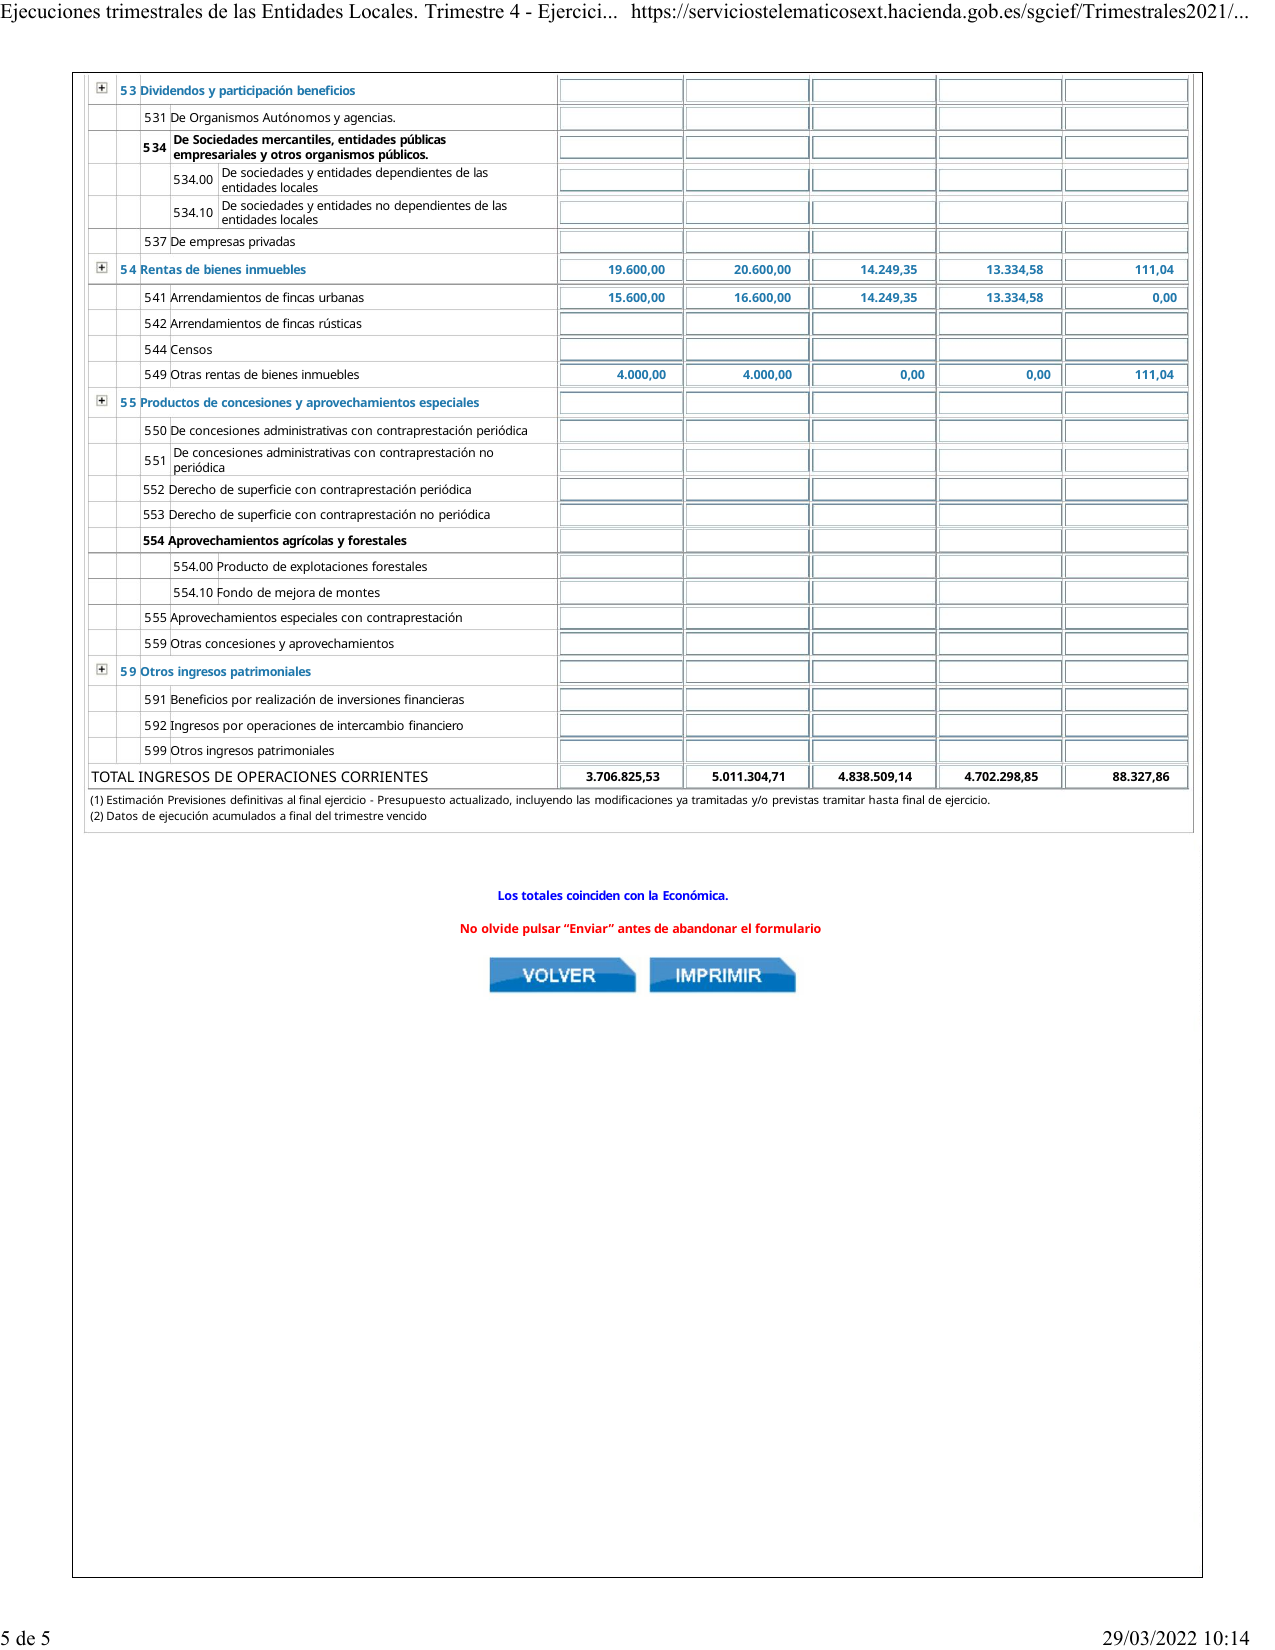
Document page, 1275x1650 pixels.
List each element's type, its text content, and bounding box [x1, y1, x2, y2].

text 4.000,00 [743, 368, 823, 383]
text 0,00 [1152, 291, 1202, 306]
text 29/03/2022 10:14 [1102, 1627, 1275, 1650]
text 5 [144, 692, 152, 707]
text 99 Otros ingresos patrimoniales [152, 744, 508, 759]
text 0,00 [900, 368, 949, 383]
text entidades locales [221, 213, 550, 228]
text 5 [143, 140, 152, 155]
text 15.600,00 [608, 291, 697, 306]
text Ejecuciones trimestrales de las Entidades Locales. Trimestre 4 - Ejercici... [0, 0, 631, 23]
text 92 Ingresos por operaciones de intercambio financiero [152, 718, 508, 733]
text 5 [144, 342, 152, 357]
text De sociedades y entidades no dependientes de las [221, 198, 550, 213]
text 5 [144, 718, 152, 733]
text 3 Dividendos y participación beneficios [129, 83, 410, 98]
text 5 [173, 585, 181, 600]
text 5.011.304,71 [712, 769, 823, 784]
text 554 Aprovechamientos agrícolas y forestales [143, 534, 537, 548]
text 552 Derecho de superficie con contraprestación periódica [143, 482, 537, 497]
text 5 [144, 744, 152, 759]
text 50 De concesiones administrativas con contraprestación periódica [152, 424, 577, 439]
text empresariales y otros organismos públicos. [173, 148, 507, 162]
text 553 Derecho de superficie con contraprestación no periódica [143, 508, 537, 523]
text 0,00 [1026, 368, 1076, 383]
text Los totales coinciden con la Económica. [497, 888, 782, 903]
text 14.249,35 [860, 263, 949, 278]
text 3.706.825,53 [586, 769, 697, 784]
text De sociedades y entidades dependientes de las [221, 166, 550, 180]
text 54.10 Fondo de mejora de montes [181, 585, 470, 600]
text 5 [144, 316, 152, 331]
text 91 Beneficios por realización de inversiones financieras [152, 692, 508, 707]
text 34 [152, 140, 188, 155]
text 5 [0, 1627, 16, 1650]
text de 5 [16, 1627, 76, 1650]
text 5 [144, 291, 152, 306]
text 49 Otras rentas de bienes inmuebles [152, 368, 399, 383]
text 5 Productos de concesiones y aprovechamientos especiales [129, 396, 551, 411]
text 9 Otros ingresos patrimoniales [129, 664, 360, 679]
text 4 Rentas de bienes inmuebles [129, 263, 354, 278]
text 54.00 Producto de explotaciones forestales [181, 559, 470, 574]
text 55 Aprovechamientos especiales con contraprestación [152, 611, 509, 626]
text 31 De Organismos Autónomos y agencias. [152, 111, 438, 126]
text 14.249,35 [860, 291, 949, 306]
text 5 [144, 111, 152, 126]
text De concesiones administrativas con contraprestación no [173, 446, 577, 461]
text 37 De empresas privadas [152, 235, 331, 250]
text 88.327,86 [1112, 769, 1202, 784]
text 34.10 [181, 206, 236, 221]
text 5 [144, 368, 152, 383]
text 111,04 [1134, 263, 1202, 278]
text 5 [144, 235, 152, 250]
text 59 Otras concesiones y aprovechamientos [152, 637, 509, 651]
text 5 [144, 453, 152, 468]
text 20.600,00 [734, 263, 823, 278]
text No olvide pulsar “Enviar” antes de abandonar el formulario [459, 922, 843, 937]
text (2) Datos de ejecución acumulados a final del trimestre vencido [90, 810, 1088, 823]
text periódica [173, 460, 248, 475]
text 13.334,58 [986, 291, 1076, 306]
text 42 Arrendamientos de fincas rústicas [152, 316, 403, 331]
text 19.600,00 [608, 263, 697, 278]
text 34.00 [181, 173, 236, 188]
text entidades locales [221, 180, 550, 195]
text 51 [152, 453, 187, 468]
text 16.600,00 [734, 291, 823, 306]
text De Sociedades mercantiles, entidades públicas [173, 133, 507, 148]
text 5 [144, 424, 152, 439]
text 5 [120, 263, 129, 278]
text 4.838.509,14 [838, 769, 949, 784]
text TOTAL INGRESOS DE OPERACIONES CORRIENTES [91, 768, 526, 786]
text 111,04 [1134, 368, 1202, 383]
text 5 [144, 637, 152, 651]
text 13.334,58 [986, 263, 1076, 278]
text 5 [120, 664, 129, 679]
text 5 [120, 83, 129, 98]
text https://serviciostelematicosext.hacienda.gob.es/sgcief/Trimestrales2021/... [631, 0, 1275, 23]
text 5 [144, 611, 152, 626]
text 4.702.298,85 [964, 769, 1076, 784]
text 5 [173, 559, 181, 574]
text 5 [173, 173, 181, 188]
text (1) Estimación Previsiones definitivas al final ejercicio - Presupuesto actualizado, incluyendo las modificaciones ya tramitadas y/o previstas tramitar hasta final de ejercicio. [90, 793, 1088, 807]
text 5 [120, 396, 129, 411]
text 41 Arrendamientos de fincas urbanas [152, 291, 403, 306]
text 44 Censos [152, 342, 403, 357]
text 4.000,00 [617, 368, 697, 383]
text 5 [173, 206, 181, 221]
picture [73, 73, 1202, 1577]
